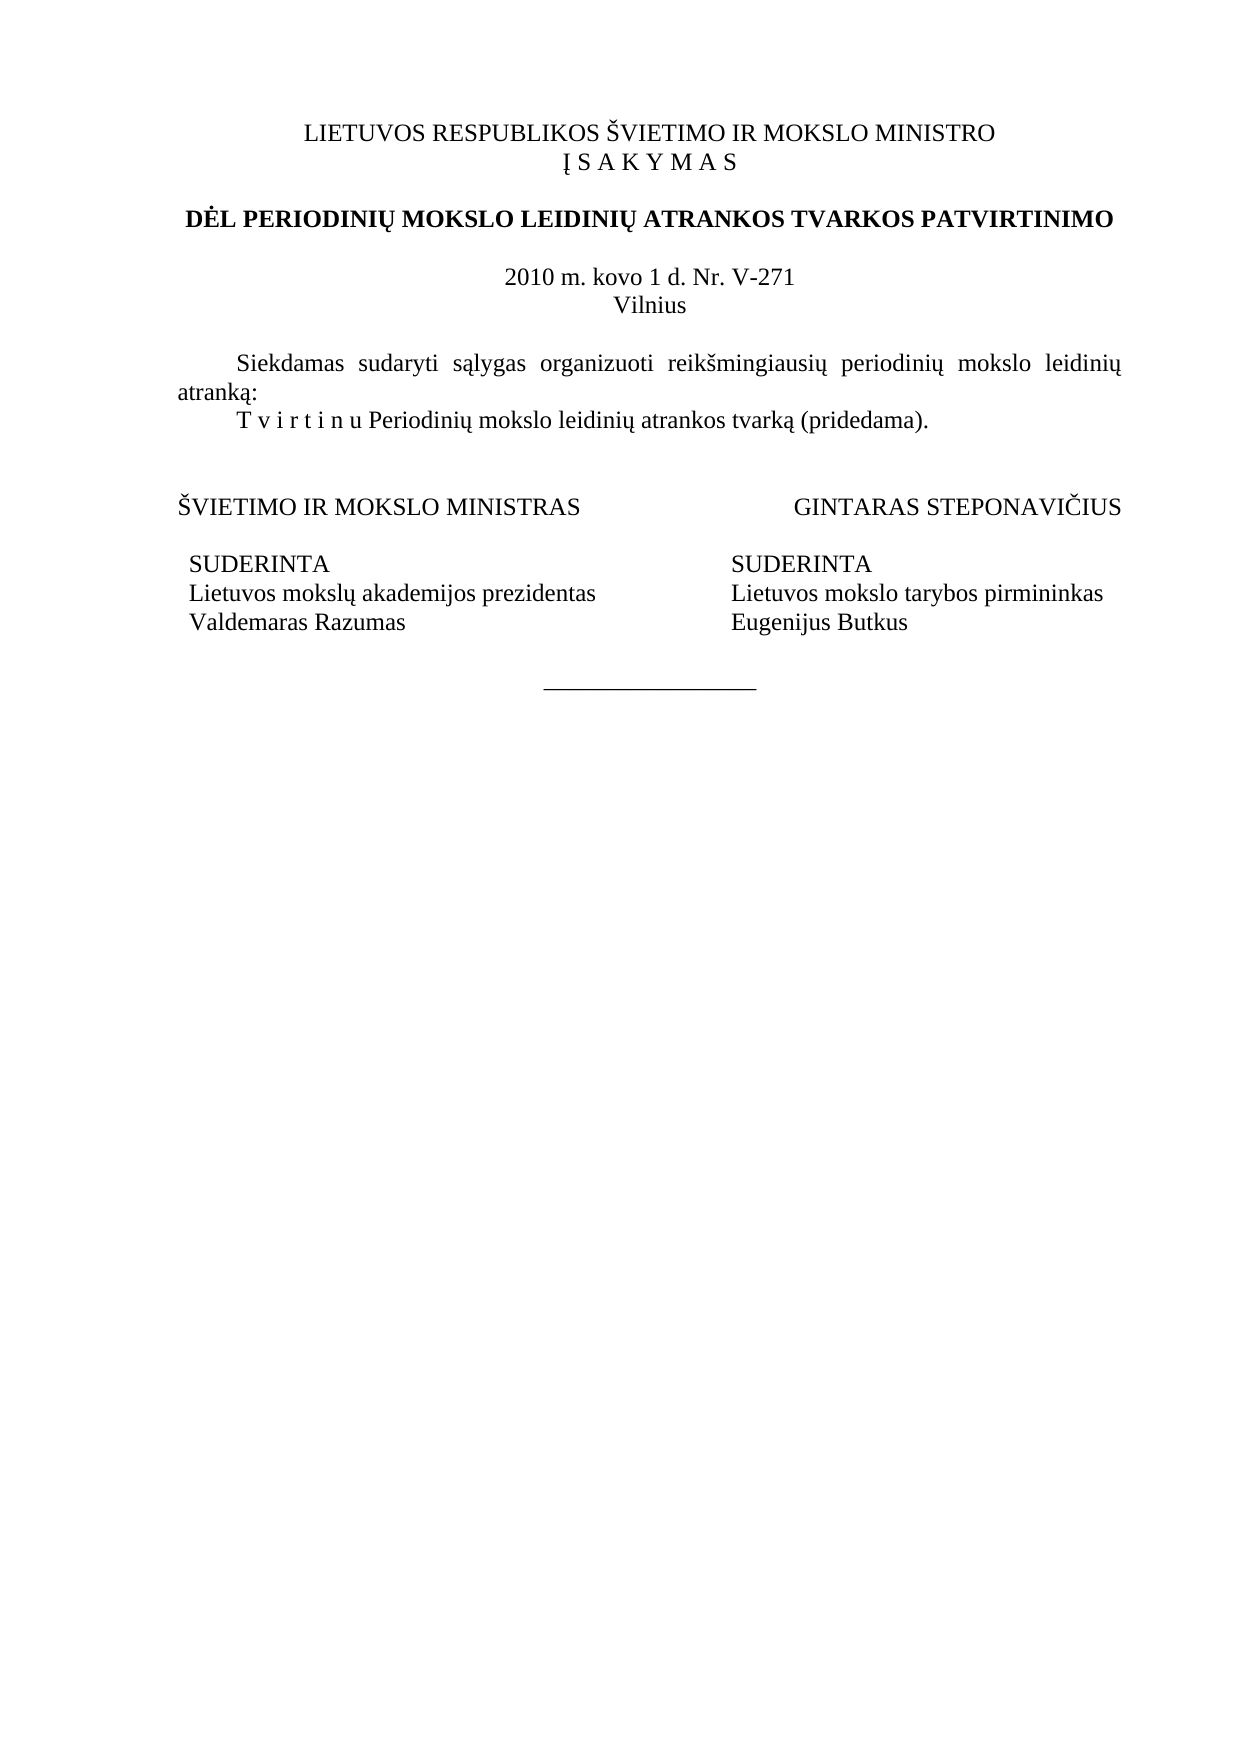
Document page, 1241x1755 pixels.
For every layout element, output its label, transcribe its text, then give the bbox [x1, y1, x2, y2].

text DĖL PERIODINIŲ MOKSLO LEIDINIŲ ATRANKOS TVARKOS PATVIRTINIMO [177, 204, 1122, 233]
text Vilnius [177, 291, 1122, 319]
table_cell Valdemaras Razumas [177, 607, 719, 636]
text Į S A K Y M A S [177, 147, 1122, 176]
text Švietimo ir mokslo ministras Gintaras Steponavičius [177, 492, 1122, 521]
table_cell Lietuvos mokslų akademijos prezidentas [177, 578, 719, 607]
text LIETUVOS RESPUBLIKOS ŠVIETIMO IR MOKSLO MINISTRO [177, 118, 1122, 147]
text T v i r t i n u Periodinių mokslo leidinių atrankos tvarką (pridedama). [177, 406, 1122, 434]
text _________________ [177, 664, 1122, 693]
table_cell Eugenijus Butkus [720, 607, 1122, 636]
text 2010 m. kovo 1 d. Nr. V-271 [177, 262, 1122, 291]
table_cell Lietuvos mokslo tarybos pirmininkas [720, 578, 1122, 607]
text Siekdamas sudaryti sąlygas organizuoti reikšmingiausių periodinių mokslo leidinių atranką: [177, 348, 1122, 406]
table_header SUDERINTA [720, 549, 1122, 578]
table_header SUDERINTA [177, 549, 719, 578]
